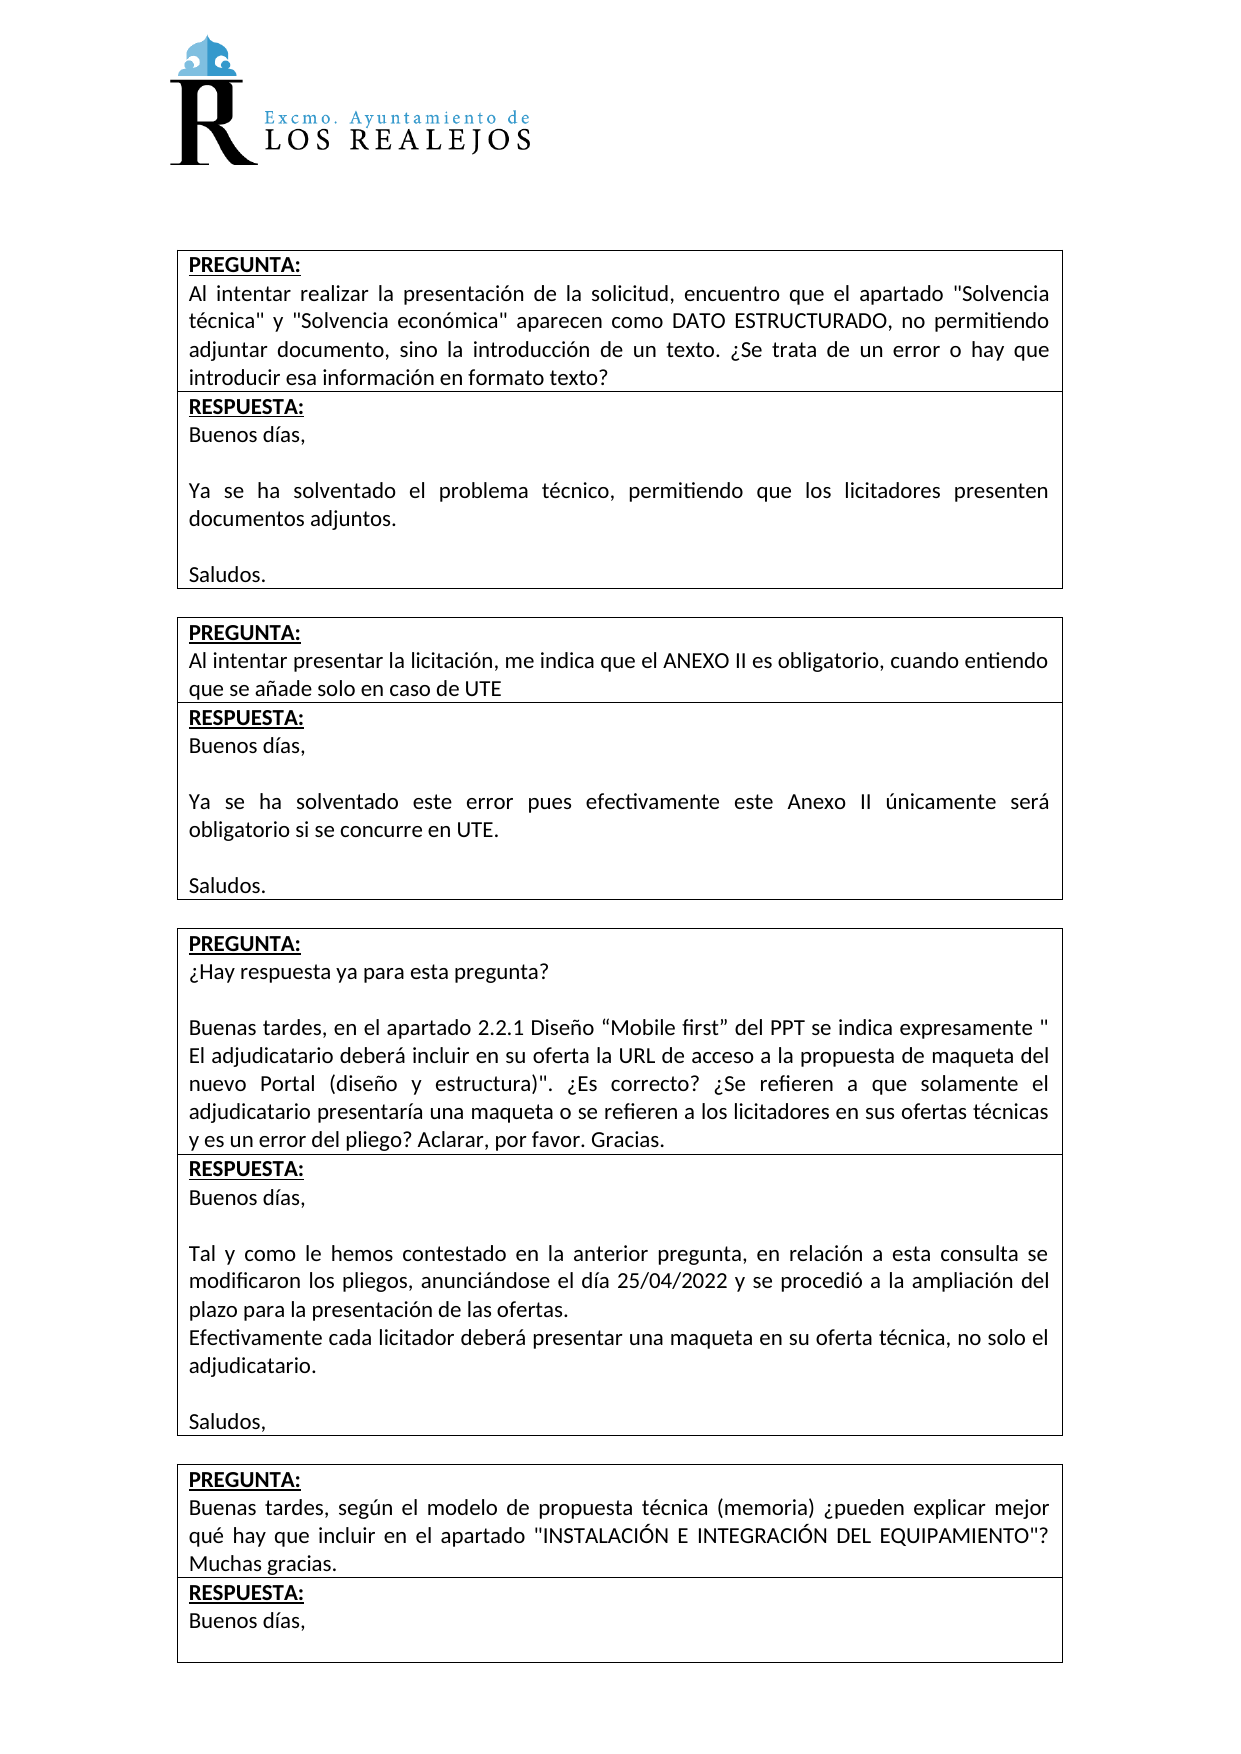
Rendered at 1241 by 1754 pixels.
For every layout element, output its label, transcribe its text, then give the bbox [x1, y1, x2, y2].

table_header PREGUNTA: Al intentar realizar la presentación de la solicitud, encuentro que el apartado "Solvencia técnica" y "Solvencia económica" aparecen como DATO ESTRUCTURADO, no permitiendo adjuntar documento, sino la introducción de un texto. ¿Se trata de un error o hay que introducir esa información en formato texto? [178, 251, 1062, 391]
table_cell RESPUESTA: Buenos días, Ya se ha solventado este error pues efectivamente este Anexo II únicamente será obligatorio si se concurre en UTE. Saludos. [178, 703, 1062, 899]
table_header PREGUNTA: Buenas tardes, según el modelo de propuesta técnica (memoria) ¿pueden explicar mejor qué hay que incluir en el apartado "INSTALACIÓN E INTEGRACIÓN DEL EQUIPAMIENTO"? Muchas gracias. [178, 1465, 1062, 1577]
table_header PREGUNTA: ¿Hay respuesta ya para esta pregunta? Buenas tardes, en el apartado 2.2.1 Diseño “Mobile first” del PPT se indica expresamente " El adjudicatario deberá incluir en su oferta la URL de acceso a la propuesta de maqueta del nuevo Portal (diseño y estructura)". ¿Es correcto? ¿Se refieren a que solamente el adjudicatario presentaría una maqueta o se refieren a los licitadores en sus ofertas técnicas y es un error del pliego? Aclarar, por favor. Gracias. [178, 929, 1062, 1153]
table_cell RESPUESTA: Buenos días, [178, 1578, 1062, 1662]
table_header PREGUNTA: Al intentar presentar la licitación, me indica que el ANEXO II es obligatorio, cuando entiendo que se añade solo en caso de UTE [178, 618, 1062, 702]
table_cell RESPUESTA: Buenos días, Tal y como le hemos contestado en la anterior pregunta, en relación a esta consulta se modificaron los pliegos, anunciándose el día 25/04/2022 y se procedió a la ampliación del plazo para la presentación de las ofertas. Efectivamente cada licitador deberá presentar una maqueta en su oferta técnica, no solo el adjudicatario. Saludos, [178, 1155, 1062, 1435]
table_cell RESPUESTA: Buenos días, Ya se ha solventado el problema técnico, permitiendo que los licitadores presenten documentos adjuntos. Saludos. [178, 392, 1062, 588]
